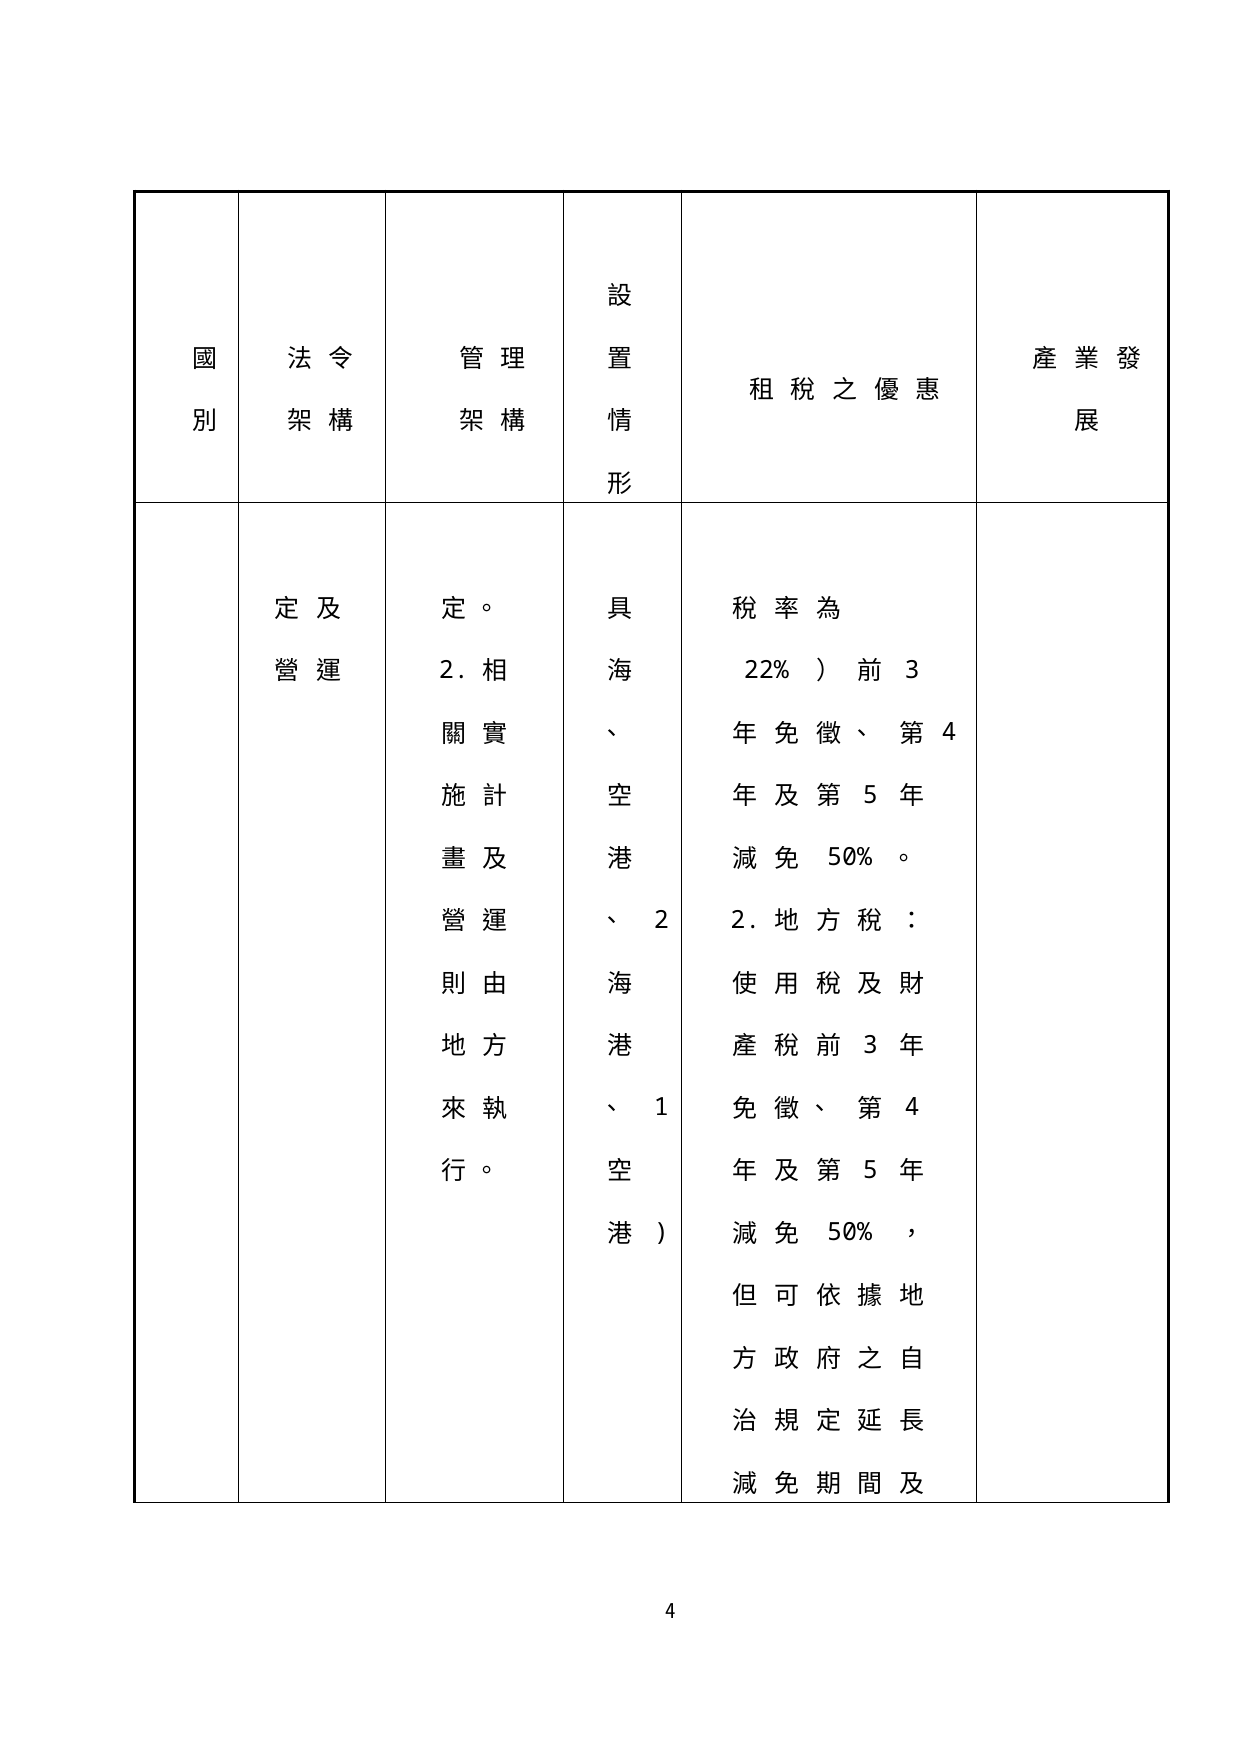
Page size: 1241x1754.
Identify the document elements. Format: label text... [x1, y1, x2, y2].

table_header 租稅之優惠 [682, 193, 976, 502]
table_header 法令架構 [239, 193, 385, 502]
table_cell 定及營運 [239, 503, 385, 1502]
table_cell [977, 503, 1167, 1502]
table_cell 定。 2.相關實施計畫及營運則由地方來執行。 [386, 503, 563, 1502]
table_cell 稅率為22%）前3年免徵、第4年及第5年減免50%。 2.地方稅：使用稅及財產稅前3年免徵、第4年及第5年減免50%，但可依據地方政府之自治規定延長減免期間及 [682, 503, 976, 1502]
table_header 國別 [136, 193, 238, 502]
table_cell 具海、空港、2海港、1空港) [564, 503, 681, 1502]
table_header 管理架構 [386, 193, 563, 502]
table_header 設置情形 [564, 193, 681, 502]
table_cell [136, 503, 238, 1502]
table_header 產業發展 [977, 193, 1167, 502]
